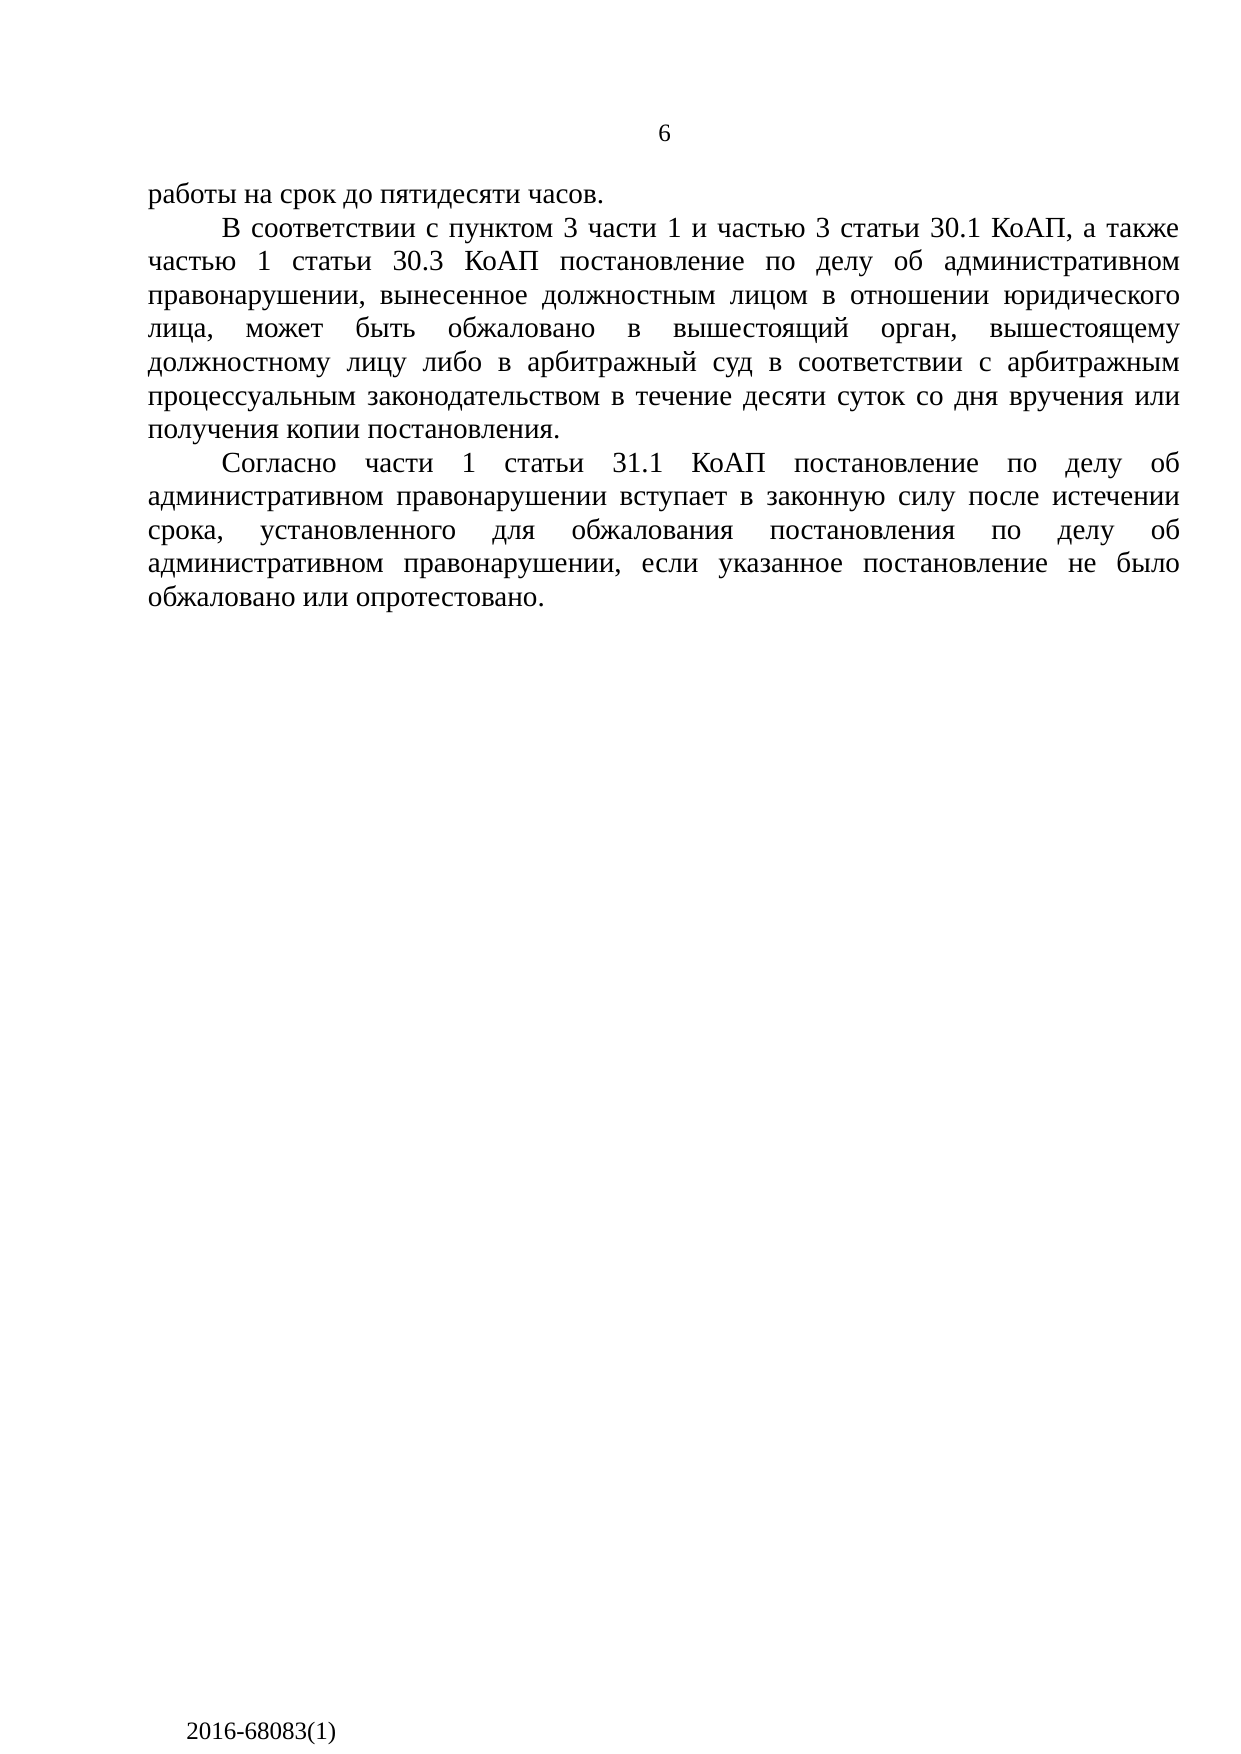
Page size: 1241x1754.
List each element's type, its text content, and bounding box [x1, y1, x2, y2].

text работы на срок до пятидесяти часов. [148, 176, 1181, 210]
text В соответствии с пунктом 3 части 1 и частью 3 статьи 30.1 КоАП, а также частью 1 статьи 30.3 КоАП постановление по делу об административном правонарушении, вынесенное должностным лицом в отношении юридического лица, может быть обжаловано в вышестоящий орган, вышестоящему должностному лицу либо в арбитражный суд в соответствии с арбитражным процессуальным законодательством в течение десяти суток со дня вручения или получения копии постановления. [148, 210, 1181, 445]
text Согласно части 1 статьи 31.1 КоАП постановление по делу об административном правонарушении вступает в законную силу после истечении срока, установленного для обжалования постановления по делу об административном правонарушении, если указанное постановление не было обжаловано или опротестовано. [148, 445, 1181, 612]
